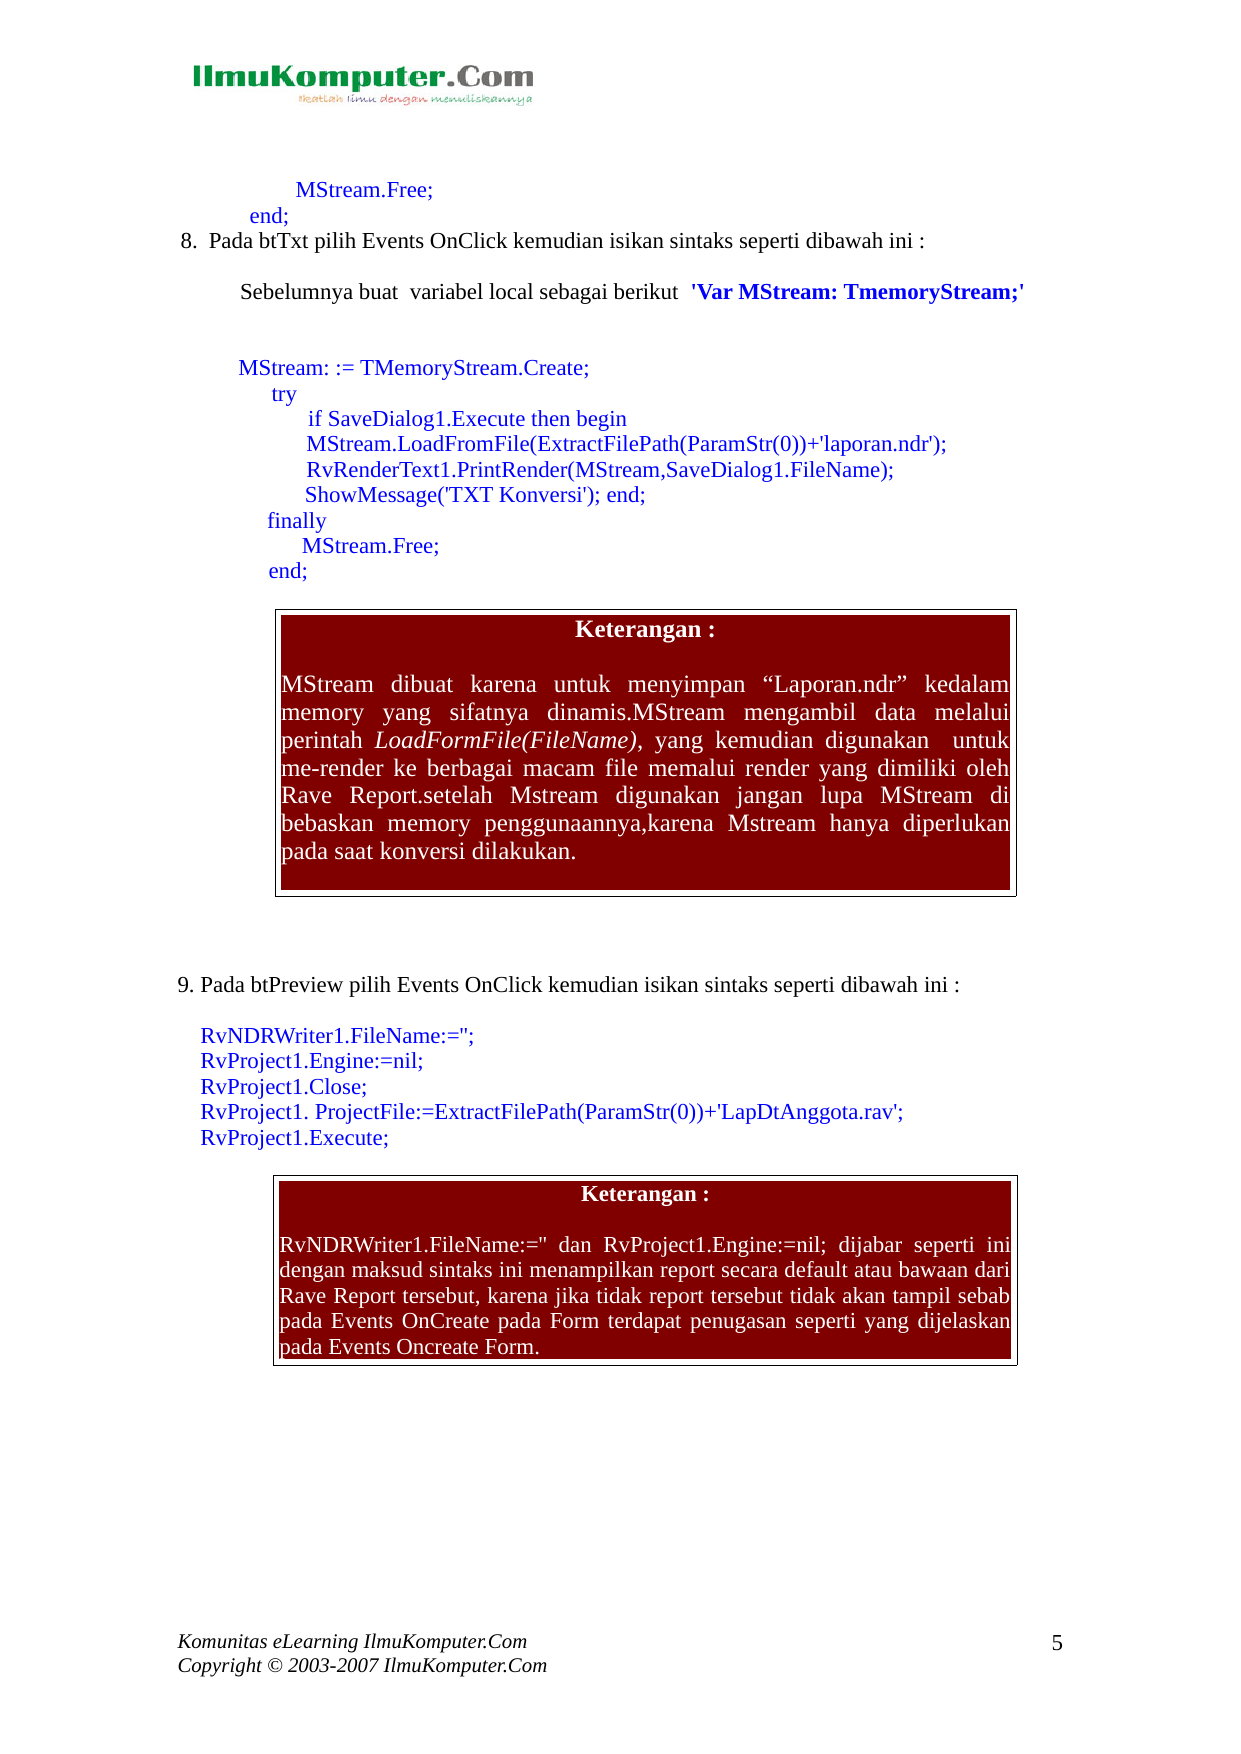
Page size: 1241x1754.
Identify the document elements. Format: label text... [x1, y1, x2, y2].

list RvRenderText1.PrintRender(MStream,SaveDialog1.FileName); [266, 457, 1063, 482]
list ShowMessage('TXT Konversi'); end; [265, 482, 1063, 508]
text RvProject1. ProjectFile:=ExtractFilePath(ParamStr(0))+'LapDtAnggota.rav'; [177, 1099, 1063, 1124]
list if SaveDialog1.Execute then begin [285, 406, 1063, 431]
list Pada btTxt pilih Events OnClick kemudian isikan sintaks seperti dibawah ini : [180, 228, 1063, 253]
list end; [221, 203, 1063, 228]
text RvProject1.Close; [177, 1074, 1063, 1099]
table_header Keterangan : MStream dibuat karena untuk menyimpan “Laporan.ndr” kedalam memory yang sifatnya dinamis.MStream mengambil data melalui perintah LoadFormFile(FileName), yang kemudian digunakan untuk me-render ke berbagai macam file memalui render yang dimiliki oleh Rave Report.setelah Mstream digunakan jangan lupa MStream di bebaskan memory penggunaannya,karena Mstream hanya diperlukan pada saat konversi dilakukan. [276, 610, 1016, 896]
text RvNDRWriter1.FileName:=''; [177, 1023, 1063, 1048]
picture [193, 65, 533, 106]
list MStream.LoadFromFile(ExtractFilePath(ParamStr(0))+'laporan.ndr'); [266, 431, 1063, 457]
list end; [257, 558, 1063, 584]
text Sebelumnya buat variabel local sebagai berikut 'Var MStream: TmemoryStream;' [238, 279, 1063, 304]
text RvProject1.Execute; [177, 1124, 1063, 1150]
table_header Keterangan : RvNDRWriter1.FileName:='' dan RvProject1.Engine:=nil; dijabar seperti ini dengan maksud sintaks ini menampilkan report secara default atau bawaan dari Rave Report tersebut, karena jika tidak report tersebut tidak akan tampil sebab pada Events OnCreate pada Form terdapat penugasan seperti yang dijelaskan pada Events Oncreate Form. [274, 1176, 1017, 1365]
list MStream.Free; [235, 177, 1063, 203]
list MStream.Free; [279, 533, 1063, 558]
text 9. Pada btPreview pilih Events OnClick kemudian isikan sintaks seperti dibawah ini : [177, 972, 1063, 997]
list finally [255, 508, 1063, 533]
list MStream: := TMemoryStream.Create; [238, 355, 1063, 381]
text RvProject1.Engine:=nil; [177, 1048, 1063, 1074]
list try [260, 381, 1063, 406]
